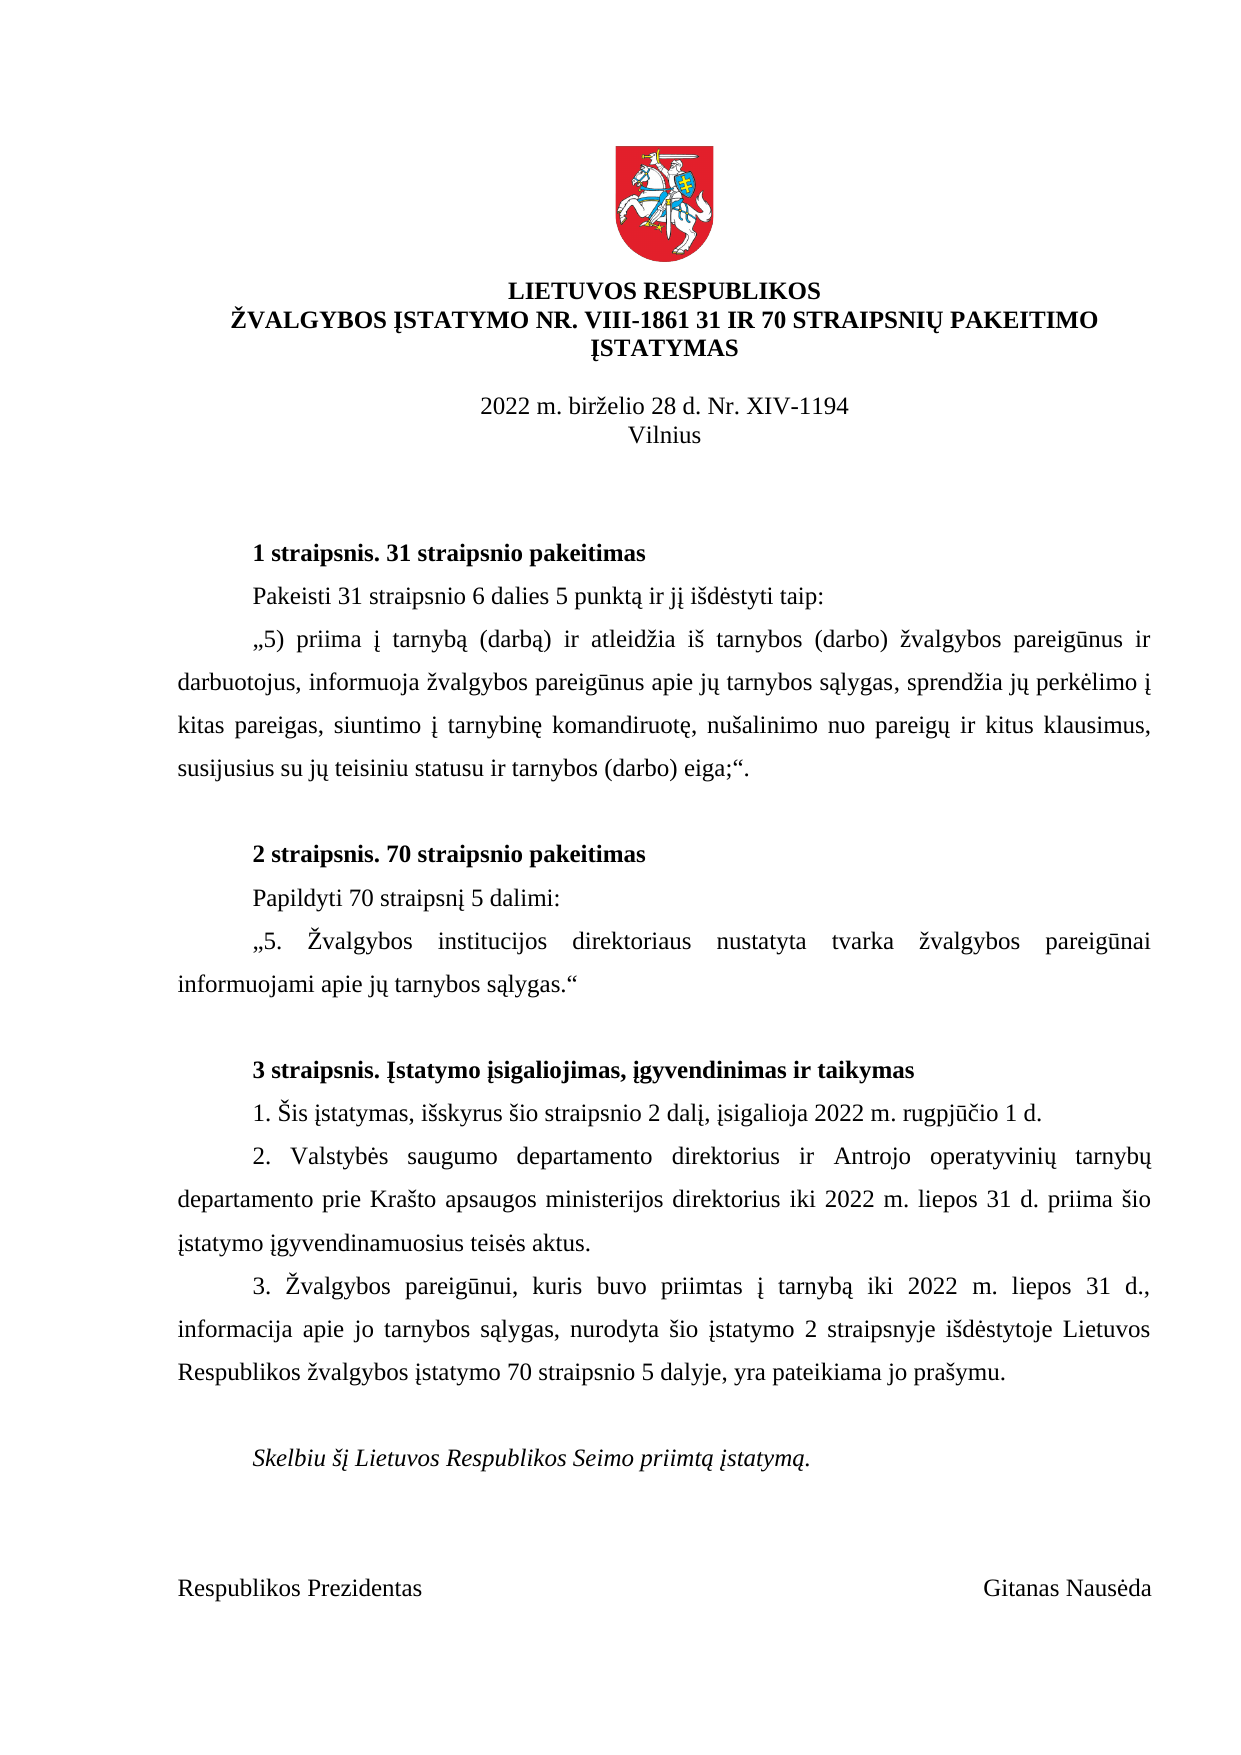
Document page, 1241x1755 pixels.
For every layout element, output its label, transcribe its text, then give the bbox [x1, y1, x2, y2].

text Skelbiu šį Lietuvos Respublikos Seimo priimtą įstatymą. [177, 1443, 1152, 1472]
text 3. Žvalgybos pareigūnui, kuris buvo priimtas į tarnybą iki 2022 m. liepos 31 d., informacija apie jo tarnybos sąlygas, nurodyta šio įstatymo 2 straipsnyje išdėstytoje Lietuvos Respublikos žvalgybos įstatymo 70 straipsnio 5 dalyje, yra pateikiama jo prašymu. [177, 1271, 1152, 1386]
text „5. Žvalgybos institucijos direktoriaus nustatyta tvarka žvalgybos pareigūnai informuojami apie jų tarnybos sąlygas.“ [177, 926, 1152, 998]
text Vilnius [177, 420, 1152, 448]
text 2. Valstybės saugumo departamento direktorius ir Antrojo operatyvinių tarnybų departamento prie Krašto apsaugos ministerijos direktorius iki 2022 m. liepos 31 d. priima šio įstatymo įgyvendinamuosius teisės aktus. [177, 1141, 1152, 1256]
text LIETUVOS RESPUBLIKOS [177, 276, 1152, 305]
text ŽVALGYBOS ĮSTATYMO NR. VIII-1861 31 IR 70 STRAIPSNIŲ PAKEITIMO [177, 305, 1152, 333]
text 2022 m. birželio 28 d. Nr. XIV-1194 [177, 391, 1152, 420]
text 1. Šis įstatymas, išskyrus šio straipsnio 2 dalį, įsigalioja 2022 m. rugpjūčio 1 d. [177, 1098, 1152, 1127]
text Respublikos Prezidentas Gitanas Nausėda [177, 1573, 1152, 1601]
text 3 straipsnis. Įstatymo įsigaliojimas, įgyvendinimas ir taikymas [177, 1055, 1152, 1084]
text ĮSTATYMAS [177, 333, 1152, 362]
text Pakeisti 31 straipsnio 6 dalies 5 punktą ir jį išdėstyti taip: [177, 581, 1152, 609]
text 1 straipsnis. 31 straipsnio pakeitimas [177, 538, 1152, 566]
text Papildyti 70 straipsnį 5 dalimi: [177, 883, 1152, 911]
text 2 straipsnis. 70 straipsnio pakeitimas [177, 839, 1152, 868]
text „5) priima į tarnybą (darbą) ir atleidžia iš tarnybos (darbo) žvalgybos pareigūnus ir darbuotojus, informuoja žvalgybos pareigūnus apie jų tarnybos sąlygas, sprendžia jų perkėlimo į kitas pareigas, siuntimo į tarnybinę komandiruotę, nušalinimo nuo pareigų ir kitus klausimus, susijusius su jų teisiniu statusu ir tarnybos (darbo) eiga;“. [177, 624, 1152, 782]
